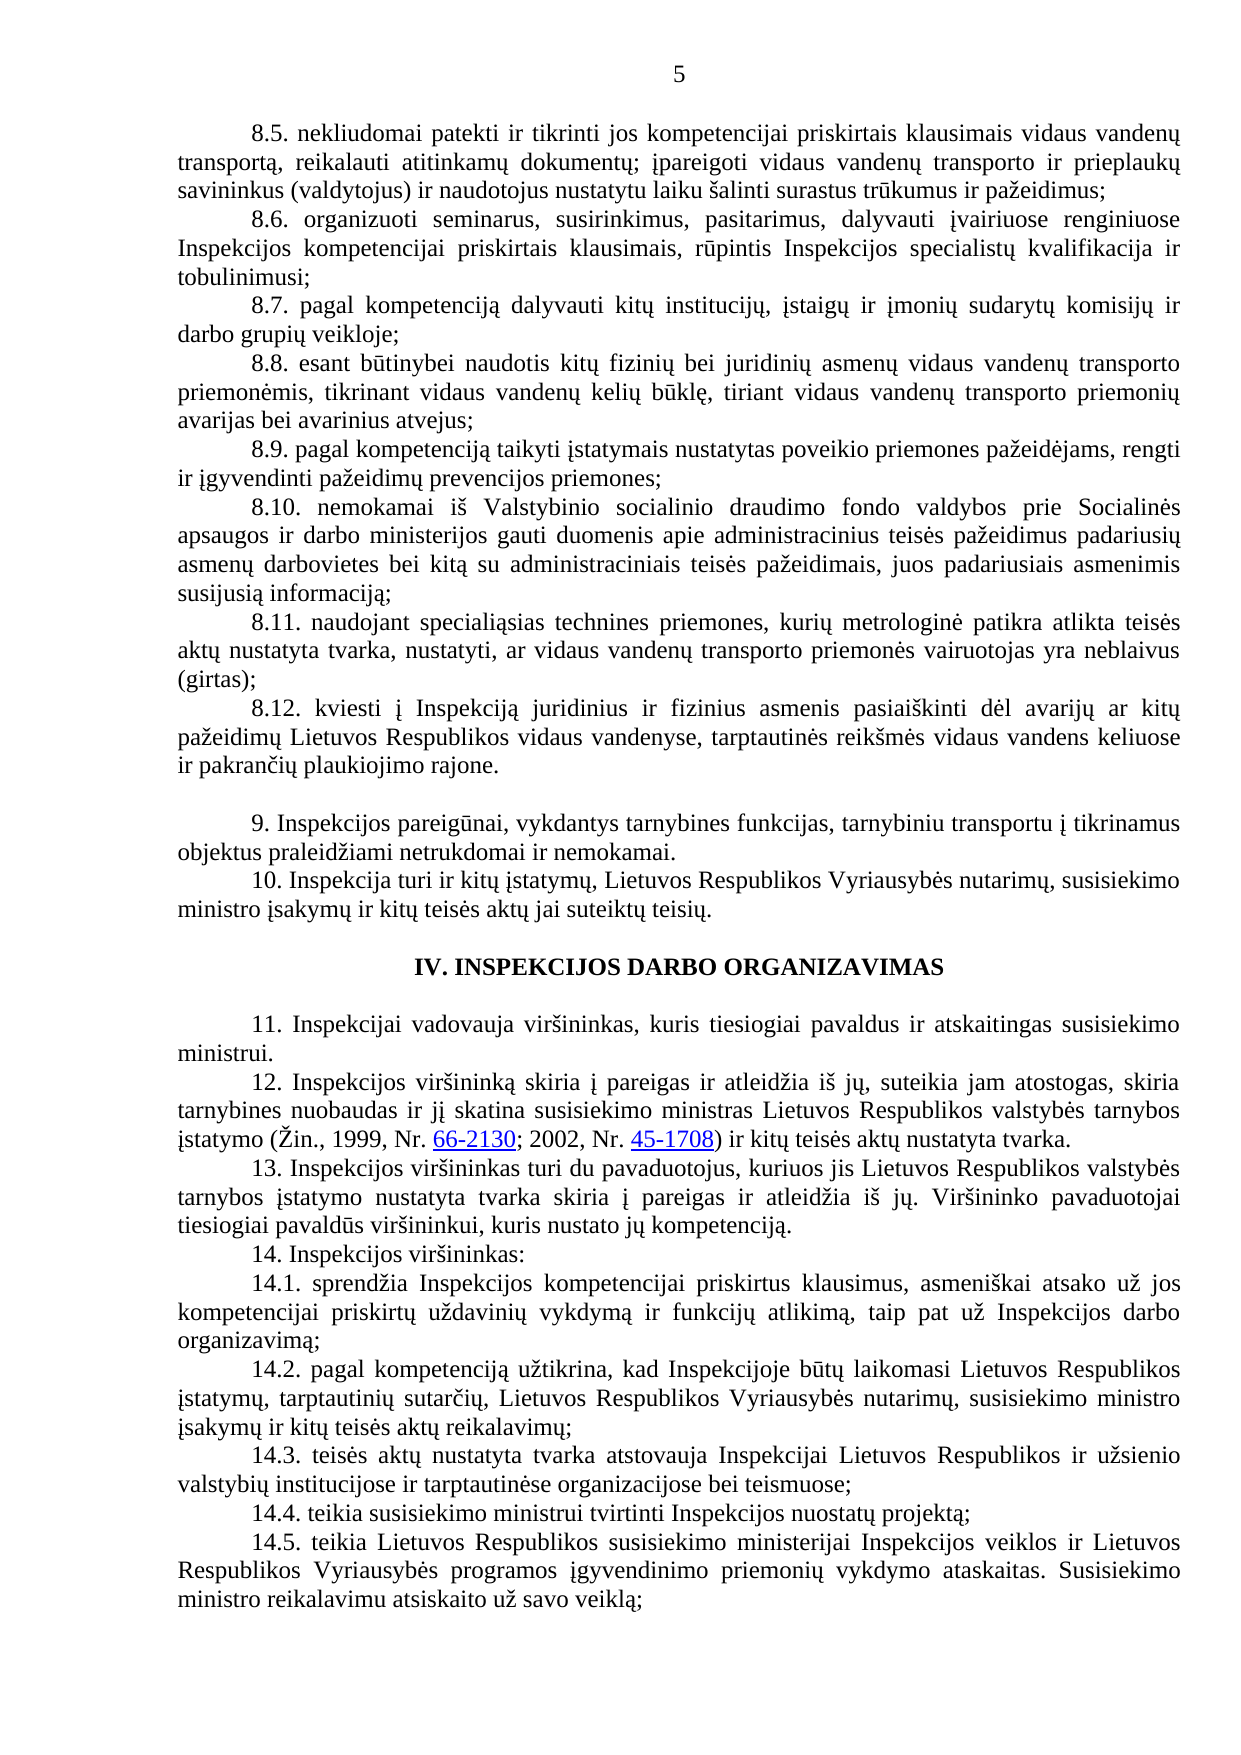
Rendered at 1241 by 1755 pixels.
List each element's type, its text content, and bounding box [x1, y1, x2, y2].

text 11. Inspekcijai vadovauja viršininkas, kuris tiesiogiai pavaldus ir atskaitingas susisiekimo ministrui. [177, 1009, 1181, 1067]
text 13. Inspekcijos viršininkas turi du pavaduotojus, kuriuos jis Lietuvos Respublikos valstybės tarnybos įstatymo nustatyta tvarka skiria į pareigas ir atleidžia iš jų. Viršininko pavaduotojai tiesiogiai pavaldūs viršininkui, kuris nustato jų kompetenciją. [177, 1153, 1181, 1239]
text 8.12. kviesti į Inspekciją juridinius ir fizinius asmenis pasiaiškinti dėl avarijų ar kitų pažeidimų Lietuvos Respublikos vidaus vandenyse, tarptautinės reikšmės vidaus vandens keliuose ir pakrančių plaukiojimo rajone. [177, 693, 1181, 779]
text 14.5. teikia Lietuvos Respublikos susisiekimo ministerijai Inspekcijos veiklos ir Lietuvos Respublikos Vyriausybės programos įgyvendinimo priemonių vykdymo ataskaitas. Susisiekimo ministro reikalavimu atsiskaito už savo veiklą; [177, 1527, 1181, 1613]
text 10. Inspekcija turi ir kitų įstatymų, Lietuvos Respublikos Vyriausybės nutarimų, susisiekimo ministro įsakymų ir kitų teisės aktų jai suteiktų teisių. [177, 866, 1181, 923]
text 14.2. pagal kompetenciją užtikrina, kad Inspekcijoje būtų laikomasi Lietuvos Respublikos įstatymų, tarptautinių sutarčių, Lietuvos Respublikos Vyriausybės nutarimų, susisiekimo ministro įsakymų ir kitų teisės aktų reikalavimų; [177, 1354, 1181, 1441]
text 8.10. nemokamai iš Valstybinio socialinio draudimo fondo valdybos prie Socialinės apsaugos ir darbo ministerijos gauti duomenis apie administracinius teisės pažeidimus padariusių asmenų darbovietes bei kitą su administraciniais teisės pažeidimais, juos padariusiais asmenimis susijusią informaciją; [177, 492, 1181, 607]
text 8.8. esant būtinybei naudotis kitų fizinių bei juridinių asmenų vidaus vandenų transporto priemonėmis, tikrinant vidaus vandenų kelių būklę, tiriant vidaus vandenų transporto priemonių avarijas bei avarinius atvejus; [177, 348, 1181, 434]
text 8.9. pagal kompetenciją taikyti įstatymais nustatytas poveikio priemones pažeidėjams, rengti ir įgyvendinti pažeidimų prevencijos priemones; [177, 434, 1181, 492]
text 12. Inspekcijos viršininką skiria į pareigas ir atleidžia iš jų, suteikia jam atostogas, skiria tarnybines nuobaudas ir jį skatina susisiekimo ministras Lietuvos Respublikos valstybės tarnybos įstatymo (Žin., 1999, Nr. 66-2130; 2002, Nr. 45-1708) ir kitų teisės aktų nustatyta tvarka. [177, 1067, 1181, 1153]
text 8.11. naudojant specialiąsias technines priemones, kurių metrologinė patikra atlikta teisės aktų nustatyta tvarka, nustatyti, ar vidaus vandenų transporto priemonės vairuotojas yra neblaivus (girtas); [177, 607, 1181, 693]
text 14.4. teikia susisiekimo ministrui tvirtinti Inspekcijos nuostatų projektą; [177, 1498, 1181, 1527]
text 8.6. organizuoti seminarus, susirinkimus, pasitarimus, dalyvauti įvairiuose renginiuose Inspekcijos kompetencijai priskirtais klausimais, rūpintis Inspekcijos specialistų kvalifikacija ir tobulinimusi; [177, 204, 1181, 291]
text 9. Inspekcijos pareigūnai, vykdantys tarnybines funkcijas, tarnybiniu transportu į tikrinamus objektus praleidžiami netrukdomai ir nemokamai. [177, 808, 1181, 866]
text 8.5. nekliudomai patekti ir tikrinti jos kompetencijai priskirtais klausimais vidaus vandenų transportą, reikalauti atitinkamų dokumentų; įpareigoti vidaus vandenų transporto ir prieplaukų savininkus (valdytojus) ir naudotojus nustatytu laiku šalinti surastus trūkumus ir pažeidimus; [177, 118, 1181, 204]
text 14.1. sprendžia Inspekcijos kompetencijai priskirtus klausimus, asmeniškai atsako už jos kompetencijai priskirtų uždavinių vykdymą ir funkcijų atlikimą, taip pat už Inspekcijos darbo organizavimą; [177, 1268, 1181, 1354]
text 8.7. pagal kompetenciją dalyvauti kitų institucijų, įstaigų ir įmonių sudarytų komisijų ir darbo grupių veikloje; [177, 291, 1181, 348]
text 14.3. teisės aktų nustatyta tvarka atstovauja Inspekcijai Lietuvos Respublikos ir užsienio valstybių institucijose ir tarptautinėse organizacijose bei teismuose; [177, 1441, 1181, 1498]
text IV. INSPEKCIJOS DARBO ORGANIZAVIMAS [177, 952, 1181, 981]
text 14. Inspekcijos viršininkas: [177, 1239, 1181, 1268]
